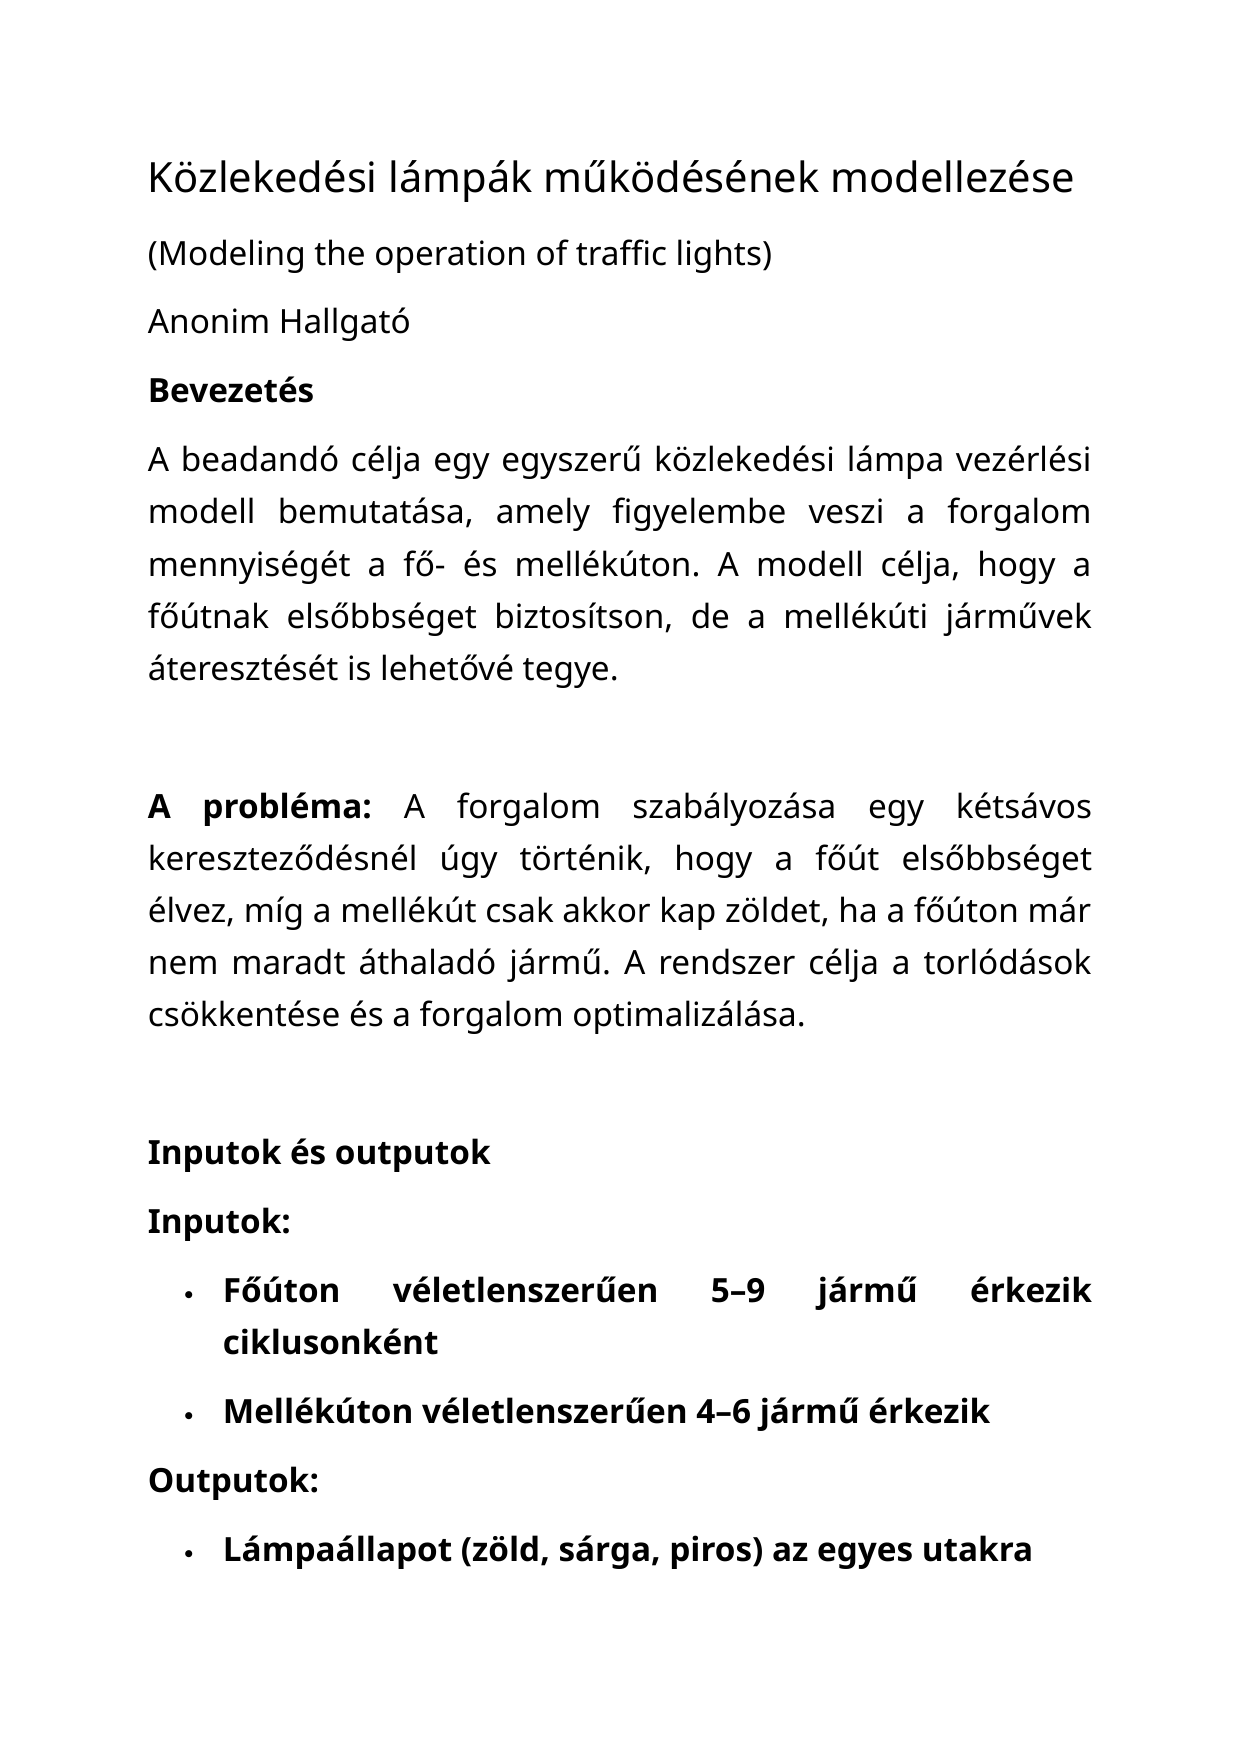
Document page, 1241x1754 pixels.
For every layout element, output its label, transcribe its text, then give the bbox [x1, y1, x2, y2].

list Főúton véletlenszerűen 5–9 jármű érkezik ciklusonként [185, 1267, 1093, 1364]
text Anonim Hallgató [148, 298, 1093, 344]
list Lámpaállapot (zöld, sárga, piros) az egyes utakra [185, 1525, 1093, 1571]
text (Modeling the operation of traffic lights) [148, 229, 1093, 275]
text Inputok: [148, 1198, 1093, 1243]
text Közlekedési lámpák működésének modellezése [148, 148, 1093, 204]
text A probléma: A forgalom szabályozása egy kétsávos kereszteződésnél úgy történik, hogy a főút elsőbbséget élvez, míg a mellékút csak akkor kap zöldet, ha a főúton már nem maradt áthaladó jármű. A rendszer célja a torlódások csökkentése és a forgalom optimalizálása. [148, 782, 1093, 1037]
text Bevezetés [148, 367, 1093, 413]
text Inputok és outputok [148, 1129, 1093, 1174]
text Outputok: [148, 1457, 1093, 1502]
text A beadandó célja egy egyszerű közlekedési lámpa vezérlési modell bemutatása, amely figyelembe veszi a forgalom mennyiségét a fő- és mellékúton. A modell célja, hogy a főútnak elsőbbséget biztosítson, de a mellékúti járművek áteresztését is lehetővé tegye. [148, 436, 1093, 690]
list Mellékúton véletlenszerűen 4–6 jármű érkezik [185, 1388, 1093, 1433]
